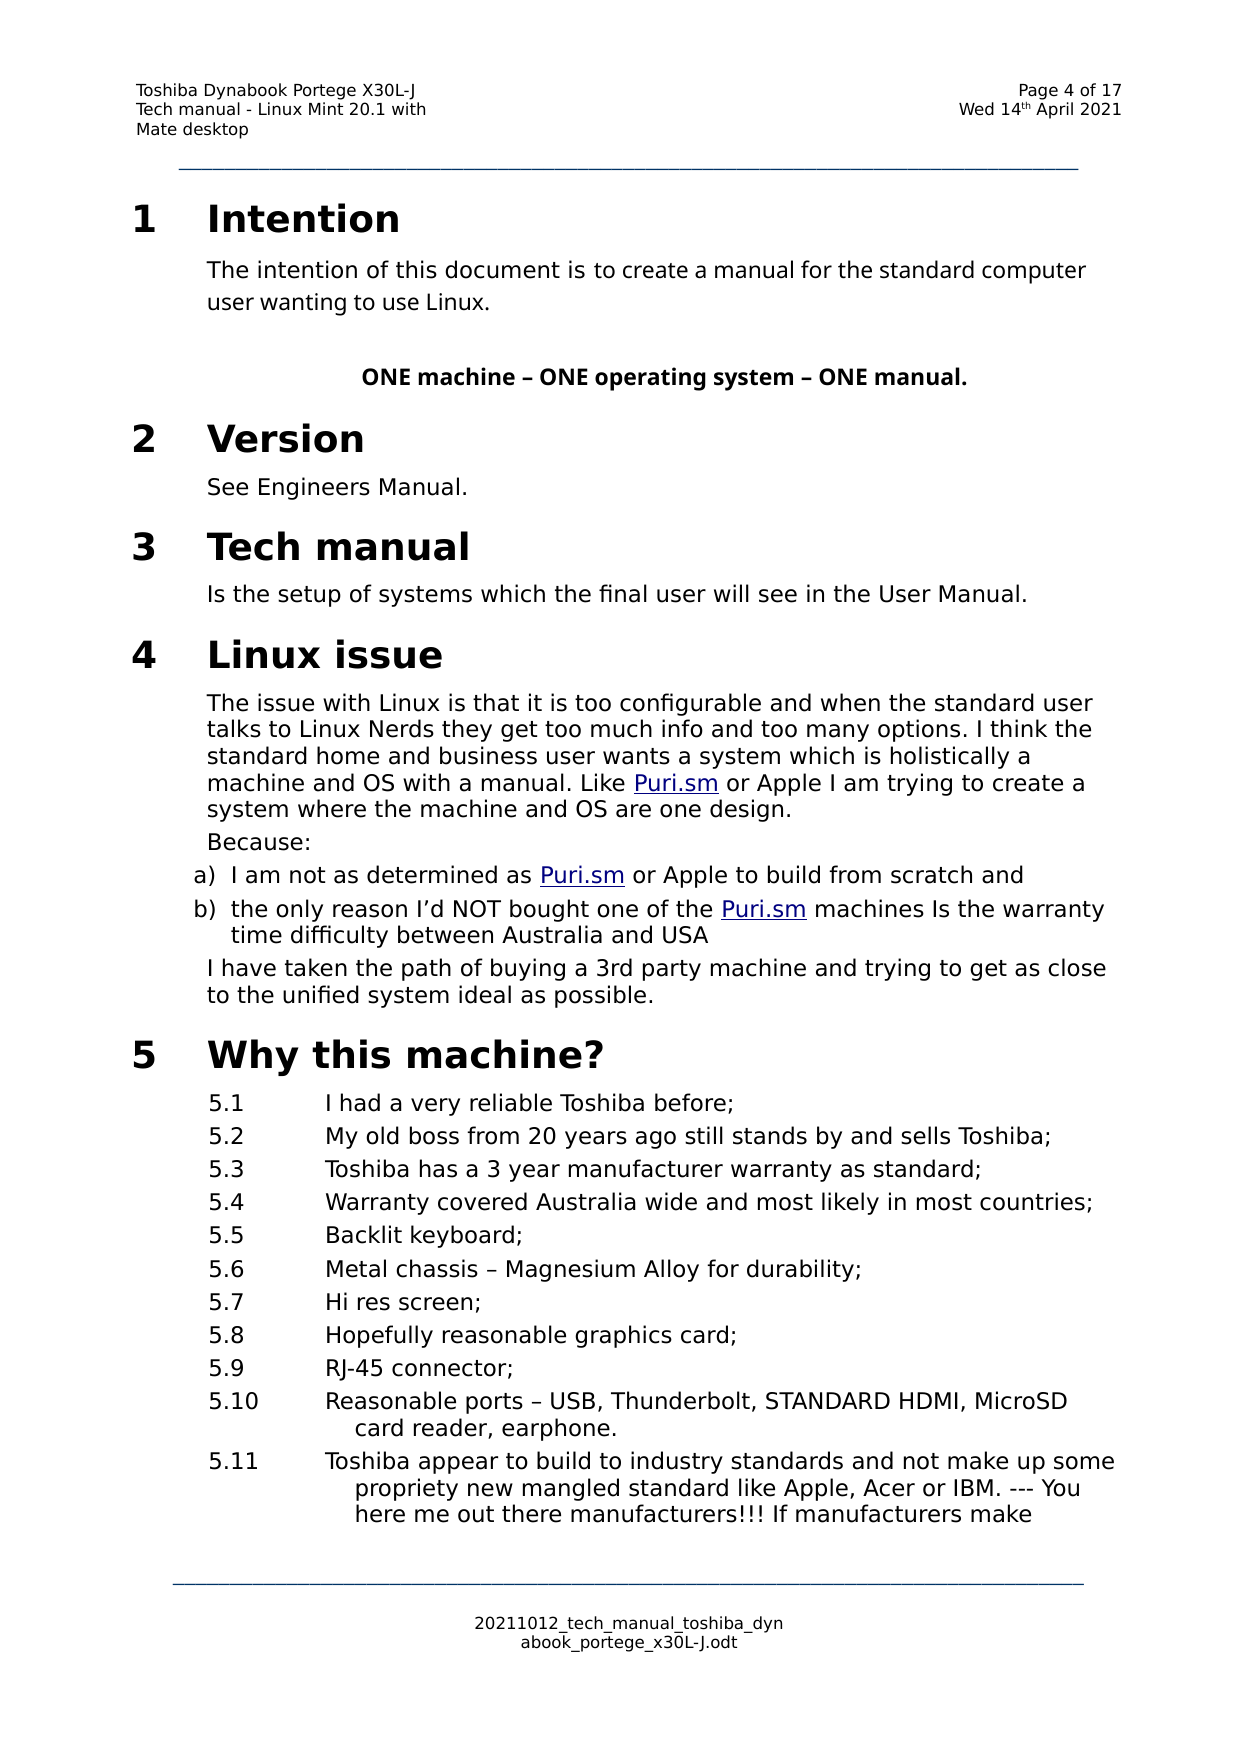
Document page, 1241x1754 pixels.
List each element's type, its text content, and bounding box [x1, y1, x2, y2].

list Reasonable ports – USB, Thunderbolt, STANDARD HDMI, MicroSD card reader, earphone. [201, 1388, 1122, 1442]
text I have taken the path of buying a 3rd party machine and trying to get as close to the unified system ideal as possible. [207, 956, 1122, 1009]
list Backlit keyboard; [201, 1223, 1122, 1249]
list Toshiba appear to build to industry standards and not make up some propriety new mangled standard like Apple, Acer or IBM. --- You here me out there manufacturers!!! If manufacturers make [201, 1448, 1122, 1528]
list I had a very reliable Toshiba before; [201, 1090, 1122, 1117]
subtitle Version [118, 417, 1122, 461]
list Warranty covered Australia wide and most likely in most countries; [201, 1189, 1122, 1216]
text Because: [207, 829, 1122, 856]
text The issue with Linux is that it is too configurable and when the standard user talks to Linux Nerds they get too much info and too many options. I think the standard home and business user wants a system which is holistically a machine and OS with a manual. Like Puri.sm or Apple I am trying to create a system where the machine and OS are one design. [207, 690, 1122, 823]
list Metal chassis – Magnesium Alloy for durability; [201, 1256, 1122, 1282]
list Hi res screen; [201, 1289, 1122, 1316]
list Hopefully reasonable graphics card; [201, 1322, 1122, 1349]
text The intention of this document is to create a manual for the standard computer user wanting to use Linux. [207, 254, 1122, 317]
list Toshiba has a 3 year manufacturer warranty as standard; [201, 1156, 1122, 1183]
subtitle Tech manual [118, 525, 1122, 569]
subtitle Linux issue [118, 633, 1122, 677]
text ONE machine – ONE operating system – ONE manual. [207, 361, 1122, 392]
text See Engineers Manual. [207, 474, 1122, 500]
subtitle Why this machine? [118, 1034, 1122, 1077]
list My old boss from 20 years ago still stands by and sells Toshiba; [201, 1123, 1122, 1150]
text Is the setup of systems which the final user will see in the User Manual. [207, 582, 1122, 608]
list the only reason I’d NOT bought one of the Puri.sm machines Is the warranty time difficulty between Australia and USA [193, 896, 1122, 949]
list I am not as determined as Puri.sm or Apple to build from scratch and [193, 863, 1122, 889]
subtitle Intention [118, 198, 1122, 242]
list RJ-45 connector; [201, 1355, 1122, 1382]
